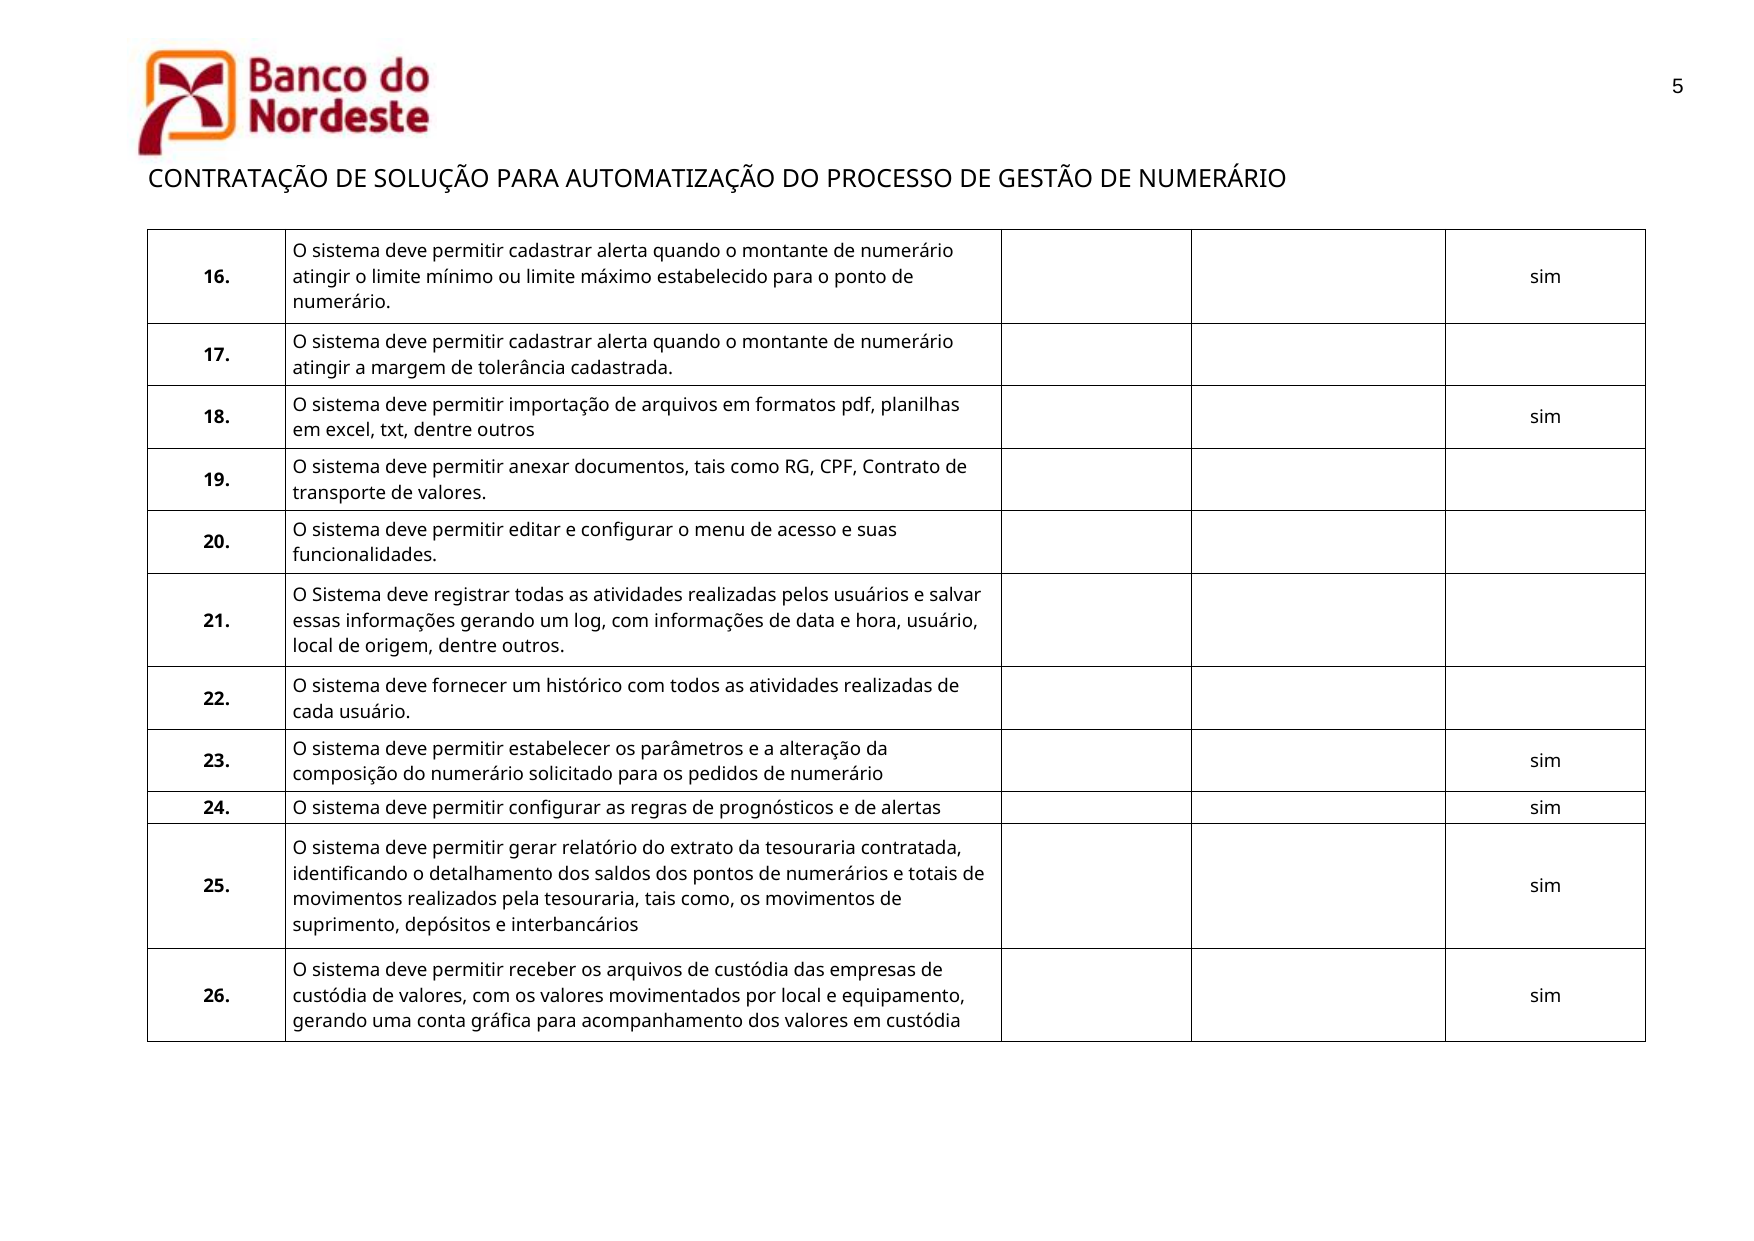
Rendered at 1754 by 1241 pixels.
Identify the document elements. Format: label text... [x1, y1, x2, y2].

table_cell O sistema deve permitir editar e configurar o menu de acesso e suas funcionalidades. [286, 511, 1001, 572]
table_cell O sistema deve permitir receber os arquivos de custódia das empresas de custódia de valores, com os valores movimentados por local e equipamento, gerando uma conta gráfica para acompanhamento dos valores em custódia [286, 949, 1001, 1041]
table_cell [1446, 511, 1645, 572]
table_cell 24. [148, 792, 285, 822]
table_cell O sistema deve permitir estabelecer os parâmetros e a alteração da composição do numerário solicitado para os pedidos de numerário [286, 730, 1001, 791]
table_cell 23. [148, 730, 285, 791]
table_cell O sistema deve permitir cadastrar alerta quando o montante de numerário atingir a margem de tolerância cadastrada. [286, 324, 1001, 385]
table_cell sim [1446, 792, 1645, 822]
table_cell [1446, 324, 1645, 385]
table_cell [1192, 324, 1445, 385]
table_cell 16. [148, 230, 285, 322]
table_cell sim [1446, 949, 1645, 1041]
table_cell [1446, 574, 1645, 666]
table_cell [1446, 667, 1645, 729]
table_cell sim [1446, 730, 1645, 791]
table_cell O Sistema deve registrar todas as atividades realizadas pelos usuários e salvar essas informações gerando um log, com informações de data e hora, usuário, local de origem, dentre outros. [286, 574, 1001, 666]
table_cell O sistema deve permitir importação de arquivos em formatos pdf, planilhas em excel, txt, dentre outros [286, 386, 1001, 447]
table_cell [1192, 667, 1445, 729]
table_cell [1002, 792, 1191, 822]
table_cell [1192, 449, 1445, 510]
table_cell [1002, 230, 1191, 322]
table_cell [1002, 574, 1191, 666]
table_cell sim [1446, 824, 1645, 947]
table_cell [1002, 667, 1191, 729]
table_cell [1002, 730, 1191, 791]
table_cell [1192, 792, 1445, 822]
table_cell sim [1446, 230, 1645, 322]
table_cell O sistema deve permitir configurar as regras de prognósticos e de alertas [286, 792, 1001, 822]
table_cell 18. [148, 386, 285, 447]
table_cell [1192, 386, 1445, 447]
table_cell sim [1446, 386, 1645, 447]
table_cell O sistema deve fornecer um histórico com todos as atividades realizadas de cada usuário. [286, 667, 1001, 729]
table_cell 20. [148, 511, 285, 572]
table_cell O sistema deve permitir anexar documentos, tais como RG, CPF, Contrato de transporte de valores. [286, 449, 1001, 510]
table_cell 17. [148, 324, 285, 385]
table_cell [1192, 824, 1445, 947]
table_cell [1192, 574, 1445, 666]
table_cell 19. [148, 449, 285, 510]
table_cell [1002, 511, 1191, 572]
table_cell [1192, 511, 1445, 572]
table_cell O sistema deve permitir gerar relatório do extrato da tesouraria contratada, identificando o detalhamento dos saldos dos pontos de numerários e totais de movimentos realizados pela tesouraria, tais como, os movimentos de suprimento, depósitos e interbancários [286, 824, 1001, 947]
table_cell O sistema deve permitir cadastrar alerta quando o montante de numerário atingir o limite mínimo ou limite máximo estabelecido para o ponto de numerário. [286, 230, 1001, 322]
table_cell [1192, 949, 1445, 1041]
table_cell [1002, 949, 1191, 1041]
table_cell [1002, 449, 1191, 510]
table_cell [1002, 324, 1191, 385]
table_cell 22. [148, 667, 285, 729]
table_cell [1002, 386, 1191, 447]
table_cell 21. [148, 574, 285, 666]
table_cell [1002, 824, 1191, 947]
table_cell [1192, 230, 1445, 322]
table_cell [1446, 449, 1645, 510]
table_cell 26. [148, 949, 285, 1041]
table_cell [1192, 730, 1445, 791]
table_cell 25. [148, 824, 285, 947]
